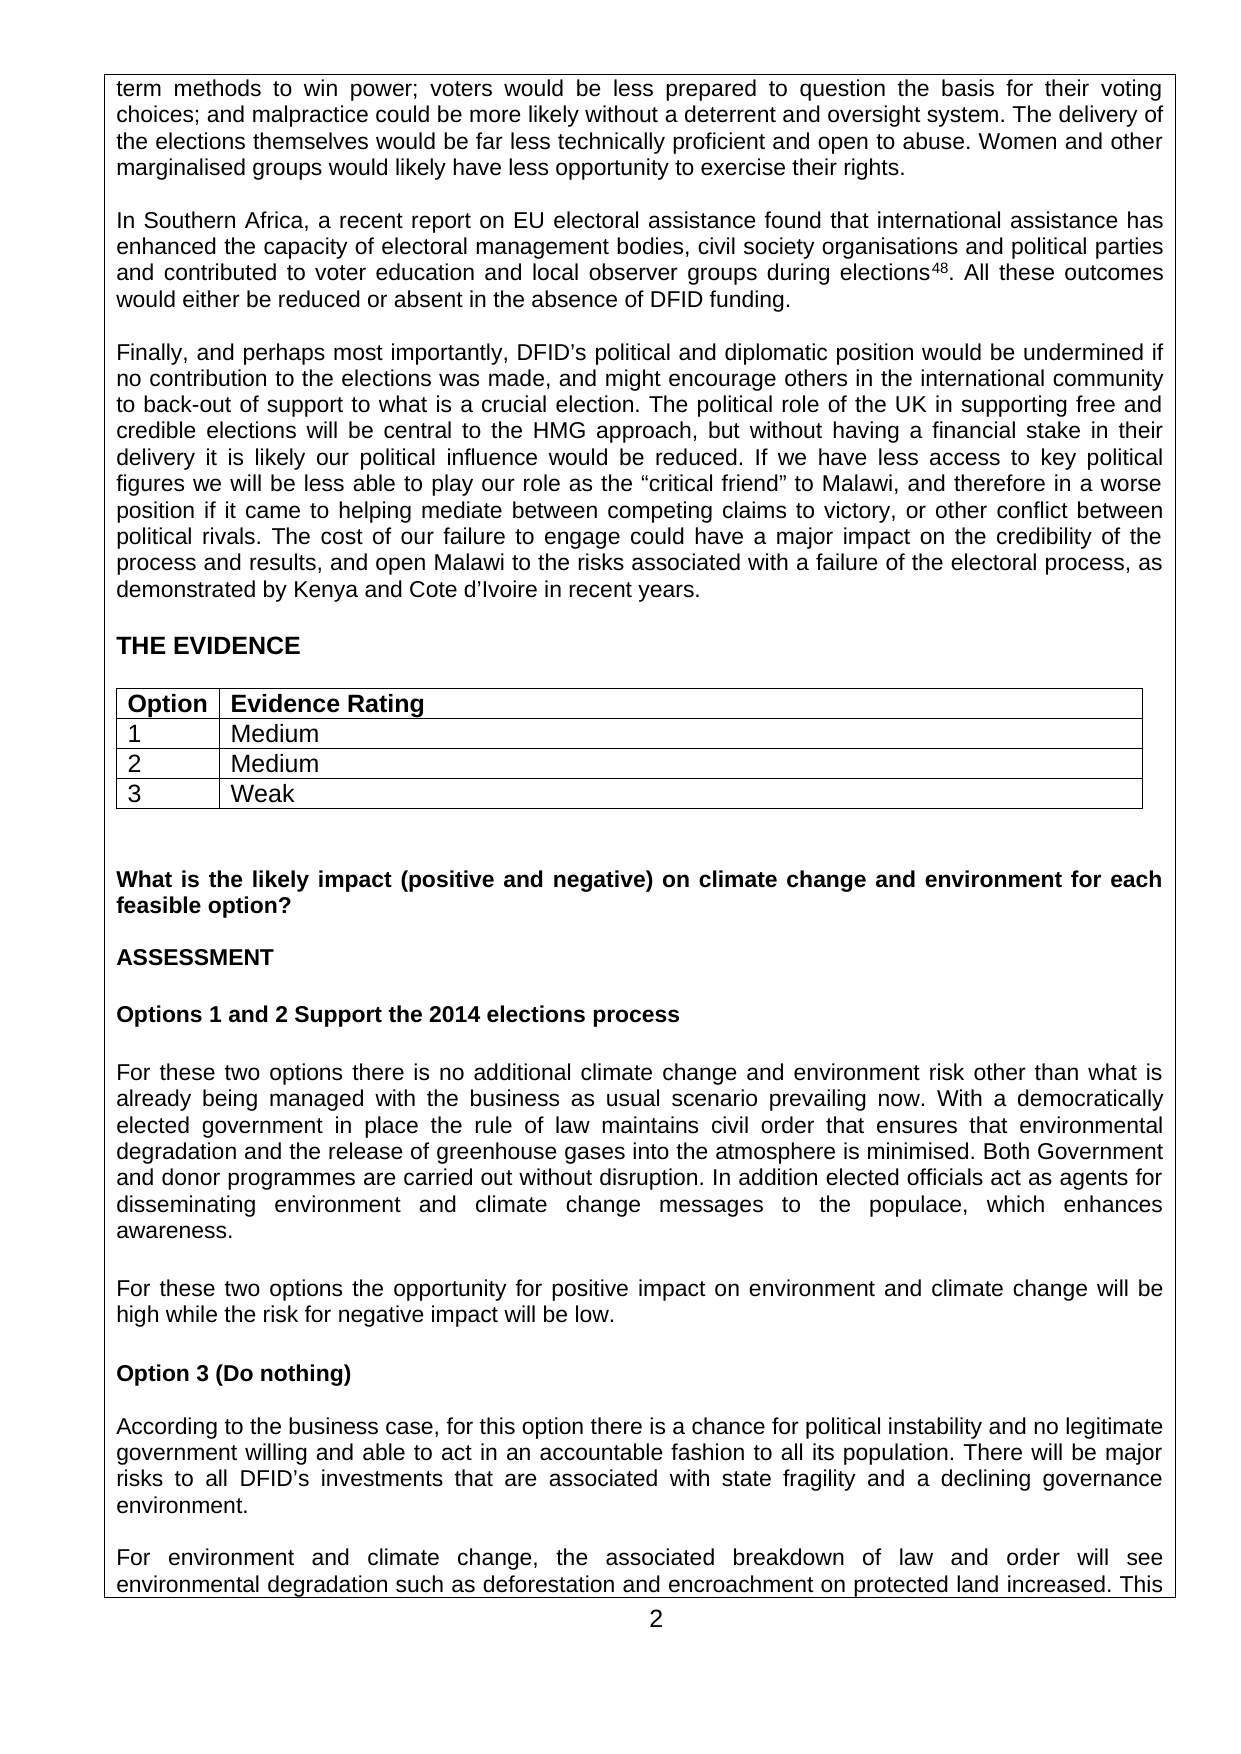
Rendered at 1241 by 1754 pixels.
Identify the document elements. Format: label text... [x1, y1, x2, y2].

table_cell 2 [117, 749, 219, 778]
table_header A. WHAT ARE THE FEASIBLE OPTIONS THAT ADDRESS THE NEED SET OUT IN THE STRATEGIC CASE? This appraisal sets out to assess ways to address the 3 problems set out in the strategic case: The problem of capacity: how to ensure necessary financial and technical capacity in key electoral institutions to ensure a free and credible election process The problem of patronage: how to reduce the influence of patronage on voters and politicians and promote free debate on electoral choices The problem of sustainability; how to sustain capacity that is built and the positive attitudinal changes that occur during the 2014 elections This case considers 3 options to address these three problems. Support to formal aspects of the electoral process Electoral cycle support to the Malawi Electoral Commission Electoral cycle support to Political Parties Maintenance of a flexible contingency fund to support unforeseen needs Support to formal and informal aspects of the electoral process Electoral cycle support to the Malawi Electoral Commission Electoral cycle support to Political Parties Maintenance of a flexible contingency fund to support unforeseen needs Support to CSOs to organise united and national Domestic Election Monitoring and Parallel Voter Tabulation Support to CSOs and CBOs to deliver issue-based Civic and Voter Education and organise public debates No support Appraisal of the options for institutional support to the electoral process The ISEP Theory of Change (see annex A for diagram) For the people to freely elect their leaders and ensure that both parties are aware of the “compact” being made there needs to be a strengthened ability of Malawi to deliver free and credible elections with electoral outcomes that are informed by public debate (the outcome). This will be progressively achieved over time, starting with the 2014 elections (being free, credible and with public debate informing voter choices) and being sustained into the post-election years (by on-going support after 2014 to maintain capacity and deepen citizen understanding). To ensure the credibility of elections, starting with 2014, will require the 3 core problems to be addressed: Address the capacity problem through technical support and financial resources to enable the Malawi Electoral Commission to deliver elections (including in 2014); support civil society to act as a deterrent and guarantee “freeness” through election monitoring and PVT; build the capacity of political parties to offer voters a distinct choice and resolve disputes peacefully. Address the patronage problem through public debates and issue-based CVE to be delivered by CSOs and CBOs to ensure voters are able to make informed choices about who to vote for choosing from issue-based electoral platforms on offer by political parties. Address the sustainability problem beyond 2014 by ensuring capacity development is sustained in the MEC, Political Parties and civil society to ensure investments made are not lost and the level of capacity is maintained for future elections and on-going work to reform the electoral and political party systems, and deepen citizen understanding of democracy. The approach is based on a number of assumptions, but also contains interventions to help address these assumptions and the question of political will. The key assumptions here are: That a combination of donor and Government finance will be enough to cover the core costs of holding the 2014 elections: this is yet to be seen, but the catalytic effect of early UK funding will help encourage other donors to make a contribution. This is a killer assumption for the programme as with reduced levels of funding there may be attempts to either postpone or cancel the local elections. It may also mean that if elections do happen, they will be poorly managed and thereby open to greater levels of rigging and malpractice. Greater engagement will be necessary to convince other donors to come on board. That domestic monitoring and the international community’s observation will provide a sufficient deterrent to prevent major electoral malpractice: the impact of domestic monitoring and specifically the use of PVT has prevented elections from being “stolen” in other cases That elected politicians will change their behaviour if forced to make issue-based promises: the work of the Building Empowerment and Accountability in Malawi (BEAM) programme and similar citizen voice and action programmes will help ensure this is the case by holding politicians to account for their commitments. That voters will want to make voting choices on issue-based platforms rather than being influenced to make electoral decisions for short-term personal gain through the influence of patronage: 2009 gives some hope this may happen, but sustained incremental change is expected rather than major transformational change at this stage. The evidence base for this theory of change is detailed below under the various options proposed. Option 1: Support to formal aspects of the electoral process Option 1 is built around the idea that the important aspects of the electoral process are those delivered by formal actors and organisations- the electoral commission, the political parties and politicians. This approach assumes that: the capacity problem and the sustainability problem in the formal aspects of the electoral process are the key issues, and that support to formal electoral organisations on an electoral cycle basis will help deliver sustainable improvements to the electoral process. that the patronage problem can be addressed by capacity-building of the formal system as political parties will be keen to offer policy alternatives and citizens will naturally vote on the basis of policies if given the choice. This will aid the development of a system of politics based upon competing ideology and policies presented by different political parties. Electoral-cycle support to the Malawi Electoral Commission What will this look like? For the 2014 elections: This support will be delivered through a multi-donor trust fund managed by UNDP. Although the MDTF project document is still being prepared, it is likely it will provide financial support in three main ways: procuring technical support for the MEC (such as training for MEC staff and commissioners, short and medium-term technical and strategic inputs such as for ICT, budgeting, procurement and capacity development through on-the-job learning); procuring material support for MEC (such as ballot boxes, computers etc); procuring human resource support for the MEC (costs associated with elections day temporary staff); A professional and competent Malawi Electoral Commission is required to prepare for and implement an electoral process at Presidential, Parliamentary and (possibly) Local levels. Among other things this means: developing an elections budget and electoral calendar to work to over the next 18 months; hiring and training new staff both for core functions (including finance and management) as well as for local level and temporary staff to work around voting day; improving the technical understanding and leadership ability of the Commissioners and Chair of the Commission; updating the voters register in a timely and transparent manner; developing messaging for voter education and accredit organisations to deliver these messages (with ability to contract delivery itself if necessary); developing and advocating for short-term changes to the electoral legislation and Constitution to improve the clarity of the electoral framework for 2014; identifying and procuring (either directly or through prior agreement with the MDTF) new assets and other equipment (including ballots) for election day; organising the counting and tabulation of votes; working with Political Parties to ensure continuous stakeholder dialogue and that declaration of results is done in a fair and transparent manner; developing systems and relationships with the judiciary in line with its mandate to ensure complaints and cases of electoral fraud are dealt with in a timely fashion Support for the delivery of these key tasks will be the main focus of the MDTF between its establishment and 2014 elections. After 2014: Depending on the decision of the DFID Malawi Post-Election Strategic Review, informed by the elections themselves and the UK spending round decisions, DFID may maintain support to MEC to: reduce core staff turn-over and maintain the capacity developed within the MEC’s human resources help MEC to think strategically about its work between 2014 and 2019 and identify priorities and phasing of items lobby for reforms to the electoral legislation that may be required deliver by-elections that need to be delivered within constitutional time limits consider long-term changes to key processes (such as voter registration methods) further develop the capacity of long-term core staff The current strategic plan the MEC is developing will be reviewed post-election to identify specific work to be undertaken. What is the rationale and evidence? It is clear from the discussions at the Malawi donor Electoral Task Force meetings, and reports of various assessment missions that the MEC is not currently able to deliver the basic tasks involved in preparing for the 2014 elections, although some work is already underway to begin to build capacity. A lack of capability here has the potential to severely damage the credibility of the electoral process leading to an increased potential for the results to be challenged and the risk of violence. However, positive reports from those engaged in the current work to turn this situation around, such as the training for Commissioners and the development of a MEC-owned strategic plan, suggests that with sustained support the MEC could play its key role. The election budget has not yet been finalised by the Electoral Commission and the financial contribution able to be made by the Malawi Government has not been set, but initial indications suggest that the budget could be in the region of $40-$50 million. In 2009 donors covered 40% of the costs directly; if this was replicated this would mean the Government would be looking for up to $20 million from donors. This is probably a conservative estimate as the elections are likely to be more costly than previous ones (with the introduction of local elections) and the costs for procurement will have risen due to the devaluation of the Kwacha. The wage bill has also risen and industrial action is a possible threat to the running of the elections if expected increases are not met. And the Malawian economy is in bad shape, although revenue projections have been exceeded in recent months. As the largest bilateral funder of the 2009 elections, the government and other donors will be hoping that the UK can provide substantial funding to the elections and MEC. Coverage of some of these financial costs is one way in which DFID can contribute to the delivery of the 2014 elections, and so strengthen the credibility of the electoral process. The evidence in Malawi suggests that technical and financial support to the MEC has enabled free and credible elections to happen previously. In 2009 DFID’s support enabled credible elections to take place, although the political context was more stable and the contest was not a close one. However, a reading of reviews also suggests that the capacity of the MEC was only just up to the job, and that donors had to step in to substitute capacity in the MEC to get key tasks completed.Between the 2004 elections and 2009 no major donor was involved in electoral cycle support to the MEC and consequently the capacity of the MEC in the run-up to 2009 had to be rebuilt almost from scratch. Post-2009 again there was no on-going support to the MEC and so it was left with few staff, no capacity and unable to deliver by-elections within the agreed 60 day deadline. It was also subject to closure for financial mismanagement in late 2010, thereby preventing it from delivering local elections and further sapping capacity and increasing staff vacancies. By concentrating on electoral-cycle support and thereby continuing to support the functioning of the MEC after the delivery of the 2014 elections, DFID will be able to develop more sustainable capacity in this key organisation and leave a legacy for future electoral processes. By supporting the MEC’s analysis of electoral legislation DFID can also help create a better and clearer legal framework for the elections in future, and clear up some of the contradictions between the Constitution and electoral legislation and clarify the mandate of the MEC, leaving it with greater freedom of action and thereby greater confidence and legitimacy for future elections. By providing smaller amounts of support to sustain capacity between elections DFID will find itself with less need to invest heavily in reviving the MEC come 2018, the year before the next elections are due. An electoral-cycle approach is cost-effective by securing investments made for elections and reducing future costs. It is also stated DFID and FCO policy for support to Elections. There is a great deal of literature that shows how electoral and democracy assistance has been successful in creating institutions (e.g. electoral commissions) and in transferring technical skills to them to enable credible elections. Although the MEC lacks some of the needed legal clarity to ensure its total independence, it does have a sufficiently independent mandate to deliver legitimate elections and its current Commissioners, being political appointees of the various parties, should ensure the incumbent Government is unable to unduly influence the MEC. The role of election management bodies in elections themselves is, of course, central. As the report of the Global Commission on Elections, Democracy and Security, 2012 says, “The key institution for promoting and protecting elections with integrity are professional, independent Electoral Management Bodies that conduct transparent processes”. Electoral-cycle support for Political Parties What will this look like? This support will be provided through the Centre for Multiparty Democracy (CMD). CMD was registered in 2005 and is an organisation run by the Political Parties themselves as members, to provide a forum for discussions and debates on key issues on neutral ground; resolution of conflict; and as a channel to provide multi-party support to strengthen Political Parties and the Political Party system. For the 2014 elections: Initial support by CMD will be to help all major Political Parties get ready for the 2014 elections by: developing policy and preparing issue-based manifestos and campaign messaging providing a forum for where disputes can be prevented and resolved at the centre supporting local Multi-Party Liaison Committees to strengthen local dialogue and conflict resolution training political party monitors to help ensure the credibility of the electoral process A focus on women’s political empowerment will be introduced into the debate between political parties on ways to strengthen their systems and appeal to voters- through the discussions of ideas such as women-only short-lists and targeting of women candidates for extra support. Our support will need to find a way of adding-value to existing programmes of support in this area which include: i) the Active Learning Centre (ALC) being supported by the Scottish Executive who are preparing 2000 women to stand as candidates for councillor positions for the 2014 elections, and supporting the women’s caucus; and ii) the 50-50 campaign on women’s representation that will be run by UNDP and the Ministry of Gender- likely with funding from Norway. After 2014: Depending on the decision of the DFID Malawi Post-Election Strategic Review, informed by the elections themselves and the UK spending round decisions, DFID may maintain support to political parties through CMD. This support would promote the change necessary to see real improvements in the electoral process and ensure Political Parties can play their important opposition role in between elections, acting as a check and balance on executive authority- a role that in the past has either been obstructive or absent. There is also the potential for Parties themselves to lead the way in much needed reforms to the Party System, including the introduction of regulation of campaign finance and the increase of powers and independence to the political party registrar. In the long-term DFID support would back the delivery of the CMD strategic plan in the following key areas: Strengthening the legal and administrative framework for political parties Institutional capacity development of political parties Resource mobilization and financial management capacity of political parties Intra- and inter-party dialogue Institutional capacity of CMD to promote the effective functioning of political parties and multiparty democracy What is the rationale and evidence? The role of Political Parties is fundamental to the operation of a multi-party system of politics. As the CMD Strategic Plan notes, their role is to “function as professional institutions capable of articulating, aggregating and acting on the interests and aspirations of the peoples of Malawi”. However, Malawian political parties have been characterised as divided, internally weak and undemocratic, based on a narrow membership and unable to define their “offer” to the Malawian people in terms of policies or issues that matter to them. The report of Benchmarking Core Capacities of Political Parties in Malawi says, “autocratic mentalities are the hallmark of Malawi’s contemporary party system”. However the report also says that “something can be done to transform the political party system into one that stimulates the development of open, competitive and accountable democratic politics”. The Centre for Multi-Party Democracy (CMD) has the ability play a crucial role in facilitating this transformation, as it has the trust of political parties and can bring them together to negotiate and commit to a programme of change. Only with the parties engaged and committed can change occur. This option will not deliver a full-scale transformation of Political Parties between now and 2014. Any change that does happen will be incremental and long-term and hence will need long-term support. The failure of the Political opposition in Malawi has been one of the factors driving the centralisation of political power, and allowing executive government to ignore the wishes of the people between elections. Civil society has tried to step into this gap in the past, to the detriment of their role at local level, their ability to champion single issues and capacity to deliver development programmes. By supporting all political parties we will be supporting the role of a formal opposition that acts as a check and balance on executive power, and freeing civil society to play its own role in the political system. A key focus that DFID will be able to promote in this option will be the need for support to policy development capacity, the development of issue-based party platforms and the development of manifestos and issue-based messaging to base campaigns upon. This will allow a basis for debates between candidates and offer the Malawian voters more substance to make their electoral choices upon. This is something highlighted by the CMD strategic plan and prioritised by the parties themselves, at least partially in recognition of the changes that are occurring within the Malawian electorate with regard to their positive response to the use of issue-based electoral strategies in 2009. The potential for conflict driven by political competition is quite high in Malawi- seen in the tradition of militant youth wings from MCP’s Young Pioneers who were a paramilitary wing of the ruling party in the 1980s and 90s accused of torture and murder, to the more recent example of DPP’s Cadets who paraded through Blantyre in DPP trucks waving machetes and threatening to deal with anyone joining anti-government protests in July 2011. The fact that the current Government has Cabinet Ministers from a number of parties suggests strategies of co-option are likely to be used to eliminate opposition threats which will be resisted by at least some in those parties, creating splits as we near the elections. This factionalism is a major indicator of political violence. The existence of CMD will help provide neutral territory for potential conflicts to be prevented and resolved, as this model has been seen to do successfully in other countries. By working on political parties in Malawi we will be working on an issue that a majority of Malawians have an interest in. 60% of people in a recent Afrobarometer survey in Malawi said they felt close to a political party. However, this figure has been in decline over the last 10 years. It is believed that political party reform can help halt this decline and increase membership and influence on political parties of ordinary Malawians. The evidence of impact in support to political parties is mixed. However, a DFID-supported study of political party assistance in 5 countries provides ample evidence that the approach this option takes can be very effective: based on political economy analysis, engaging structural constraints, being demand-driven and not supply-driven, and working in a multi-party approach that starts from inter-party dialogue. A central dilemma in supporting political parties is often how to avoid seeming partisan. Donors have often supported civil society instead to represent people’s views to leaders. However, this approach is naïve as it treats CSOs as politically neutral and somehow more representative. It also undermines the basis of multi-party political systems as CSOs tend to be single issue while political parties aggregate issues- necessary for an electoral platform. By using a multiparty approach through a trusted actor (CMD) and in partnership with a neutral international legitimate body (the UN) this option will restore the balance between CSO and political party support, and avoid the charge of partisanship. Maintenance of a flexible contingency fund to support unforeseen needs What this might look like? The contingency fund option will be a small fund to be used responsively to important and critical needs as they arise in the electoral process between now and 2014. These needs are not defined but could include material, technical or financial needs of the various actors within the election process. Opportunities might arise where relatively small sums of money could make a difference to the credibility and freeness of the 2014 elections. The contingency fund will be managed by a HMG Elections Committee combining staff from DFID, FCO and regionally from MoD. Decisions will be made by consensus on spending and implemented by DFID as part of this programme. What is the rationale and evidence? A contingency fund is suggested to allow HMG to respond to sudden changes in the political environment that pose a threat to free and fair elections, or present an opportunity to support political reforms. In the current political environment in Malawi the situation is very fluid. The new Government has only been in power since early April and opportunities could exist to support to support reforms and attempts to improve the environment for elections- for example by supporting reform to the state broadcaster. Often items are also found to have been omitted from election budgets, especially when time is short as it is in Malawi. Identifying funding for these sudden needs can be difficult without displacing other important interventions. A contingency fund has been used for these reasons in recent elections in both Ghana and Nigeria. The international community is often asked to fund things on an ad-hoc basis. In an evaluation of the Nigeria programme to support elections they found that well-managed, high-risk, flexible programming had paid off in supporting strategic interventions. Option 2: Support to formal and informal aspects of the political process Option 2 recognises that by supporting formal actors and organisations alone we will be unable to have a major impact upon the three problems identified by this Business Case. While supporting political parties and the MEC in an electoral cycle approach is vital to providing the basic levels of capacity needed to deliver elections, and to sustain this capacity, only by engaging citizens can the credibility of the electoral process be assured and the patronage problem be addressed in the long-term. This option reflects a belief in the need to complement support to the formal organisations involved in the electoral process with support to citizens and citizen-based non-government organisations (including faith-based groups and professional associations) to help them: understand the basics of the electoral system, including how to vote access information on politicians’ performance and policies better articulate the issues that matter to them to political actors engage political actors directly and question them on the local issues that concern them provide a deterrent for those intending to interfere with the voting process ensure the credibility of the electoral process and legitimacy of its results This support will help CSOs in particular to target key excluded groups such as the disabled, elderly and first-time voters to ensure universal franchise is respected, and those with little understanding of the voting process are able to have their votes counted. The extra civil-society focussed components have natural synergies with the more formal support described above, including: Citizens may need support to access and understand the implications of policy-based political party platforms, and use them as a basis for deciding how to vote Pressure from organised citizens will make it harder for anyone hoping to interfere with the credibility of the electoral process or the independence of the MEC The contingency fund would also be maintained and used for rapid support to both informal as well as formal requirements during the elections. Support to CSOs to organise united and national Domestic Election Monitoring and Parallel Voter Tabulation What will this look like? This support will be provided through a National Democratic Institute for International Affairs (NDI) accountable grant (AG). The AG will enable NDI to work with local civil society on domestic monitoring and Parallel Voter tabulation (PVT), as well as civic and voter education (see below). For the 2014 elections: The funding to NDI will help them to organise a Domestic Monitoring Forum containing a coalition of civil society bodies and their members engaged in monitoring the elections in terms of preparations as well as election day work. Those involved will not be restricted to traditional CSOs: Faith-based groups, professional associations and trade unions will be engaged to increase the coverage and legitimacy of the Monitoring exercise. Support for common standards and methodologies in monitoring through training and provision of equipment will help ensure enough information is gathered for a credible report post-elections as well as a role in highlighting abuses during the electoral process. Engagement with international observer missions will be supported. A section of civil society, or potentially one group will be supported to implement Parallel Voter Tabulation (PVT), with technical support from NDI. PVT involves the independent verification (or challenge) of results in a statistical sample of electoral constituencies as a way of safeguarding the election against attempts to release false results. It involves observation of the voting and counting of ballots at the selected polling stations, collection of official polling station results and independent tabulation of these results, parallel to election authorities. This process requires approval of the authorities and political parties. While official approval has not yet been given, there are indications that support from opposition and government is likely. However, this component does remain a risk. What is the rationale and evidence? The rationale for work on domestic observation and PVT is quite simple: the result of the 2014 elections is likely to be close and questioned and will need to be seen as legitimate to avoid contestation that could become violent. Civil society monitoring of the process can help provide legitimacy as well as acting as a deterrent. The People’s Party have incumbency on their side, but the Democratic Progressive Party have grassroots support and (reportedly) the finances needed to mount a major campaign. The MCP and UDF also cannot be discounted as they have major support in their regional heartlands. Allegations of election rigging have been seen before in Malawi. Monitoring and PVT will: help verify results where appropriate, provide a deterrent to anyone considering rigging the vote where necessary will help mobilise support for a legal challenge of results. Malawi has often had domestic monitors engaged in elections, but they have been ad-hoc, not organised or united and rarely been able to offer credible commentary on results in time to have an impact. By starting the process earlier and organising a domestic monitors forum we can ensure that a well-trained, professional, united and legitimate monitoring mission is implemented that has the credibility to have its point of view taken seriously, and thereby have an impact on the legitimacy of the electoral process. This is both a substantial deterrent as well as an opportunity for around 10,000 individuals to get involved in the democratic process through monitoring. PVT has been increasingly widely used in emerging democracies over the last 25+ years. The Philippine National Citizen Movement for Free Elections (NAMFREL) are acknowledged as the first people to employ PVT in an election. In the 1986 Presidential election NAMFREL attempted to mirror the official count of all 90,000 polling stations, providing evidence to help uncover the massive vote counting fraud attempted by President Marcos’ supporters. NDI has subsequently and more recently used the PVT methodology to good effect in countries such as Zambia and Nigeria. In Zambia, reports suggest the use of PVT prevented a last minute attempt by the incumbent party to rig the vote in their favour. There is a great deal of evidence to show that domestic observation with or without PVT is effective at preventing electoral fraud. For example, in an examination of three field studies Sjoberg (2012) found that “high-quality civil society observers can reduce fraud on election day”. In terms of real cases, PVT forced a run-off in Zimbabwe’s 2008 Presidential election; in Ghana’s 2008 Presidential election domestic observers helped validate an outcome that was by a very thin majority, helping to reduce tensions; and domestic observer’s evidence that Serbia’s 2000 presidential elections were fraudulent forced Milosevic to resign. The particular use of domestic over international observation is both the reduced cost and the importance of internal forces in the consolidation of democracy. On the downside, there is some evidence to suggest that when forced to abandon electoral fraud, autocratic leaders will choose more direct forms of malpractice such as vote-buying and intimidation. After 2014: Support in the immediate aftermath of the 2014 elections would be limited and aimed at capitalising on the experience of the observation process and united civil society voice. NDI would work with the civil society partners to: organize a post-election conference to share lessons from the 2014 elections and potential areas for electoral reform facilitate two meetings with civil society organizations advocating for electoral reform to further flesh out proposed measures and develop a unified strategy to advocate for their implementation collaborate with both national and international election experts to provide electoral expertise on particular areas of reform, such as legal challenges and campaign financing Support to CSOs and CBOs to deliver issue-based CVE and organise public debates What will this look like? For the 2014 elections: The aim of this work is to complement work done by others at a higher level, including the National Institute for Civic Education (NICE), with support to needs-based and issue focussed CVE that uses CSOs and CBOs to get down to the grass-roots. This kind of work would stimulate the demand for policy-based electoral platforms that would help address the problem of patronage The types of CVE that might be delivered under this option could include: Basic voter information and education on how to vote information gathering and score-carding of existing representatives village and town-hall meetings to identify key issues for different people and areas of the country that might influence voting choices Presidential, MP candidate and Local Councillor debates the use of radio call-in-shows and interviews with political party representatives to debate options the promotion of national identity and campaign against regionalism and patronage research through interviews and focus groups to identify key issues for people in relation to elections While issue-based CVE will be a key focus, it will not ignore the requirement for high quality voter information and education. In the 2009 elections 4.2% of the ballots were null and void due to spoiling- likely due to voter’s failure to fill them in correctly. Over half of all voters in 2014 will be under 34 and a significant proportion will be first time voters. Without proper education on filling in a ballot many could risk having their democratic right of political expression restricted. A focus on youth and other marginalised groups will help reduce the null and void count and extend the franchise to those who may traditionally find it difficult to exercise their rights- especially the elderly, the youth and the disabled. After 2014: In this area limited work in the immediate aftermath of the elections will be focussed on supporting citizens to engage their newly elected councillors. Building on the issue-based voter education activities, NDI would promote citizen interaction with the newly elected local government officials following the elections. NDI would issue a sub-grant to a civil society partner that would continue to work with national and grassroots level organizations to: conduct follow-up workshops in community organizing and advocacy organize forums to facilitate engagement between communities and local officials provide continued support for issue-based advocacy by civil society partners These post-election activities would help lay the foundation for developing the capacity of the new local governance structures to exercise effective transparency and accountability for service delivery. This would also help voters to monitor the delivery of promises made at election time and hold their elected representatives to account. What is the rationale and evidence? A recent district-limited review of the Malawi Democratic Consolidation Project (DCP) gave many examples of the project’s success in civic education and concluded that “(civic education providers) have tremendous potential to catalyse fundamental and sustainable democratic transformation”. Although they currently have less capacity to do so, civil society also have the potential to: raise the level of public debate over the issues developed by political parties as their electoral platform provide key information on policy choices and past performance of elected representatives to the electorate engage citizens themselves in reporting electoral malpractice These types of interventions, including those that use innovative ways of distributing this information, can have a big impact on voter-turnout and the level of information voters have to base their vote upon. While the exact form of CVE that will be used in this option is yet to be finalised, and depends to some extent on the abilities of the civil society groups involved, the technical assistance that will be provided by NDI increases the likelihood that more innovative approaches will be used where evidence is strong to its impact. NDI have previously run a grant-making programme for DFID in Malawi to support CSO implementation of civic education campaigning, in 2011. They have the connections and understanding of civil society in Malawi. They have undertaken similar CVE coordination, grant-making and technical assistance across the world, including Zambia, Nigeria, Nepal and previously in Malawi. Option 3: Do nothing The situation in Malawi suggests that there would be no displacement effect from DFID funding, meaning that in the absence of funding, support to the elections would be reduced in overall volume. As explained above, this judgement is based on the low levels of funding currently committed to the elections by donors (partly due to reduced budgets and risk appetite) and the constrained financial circumstances of the Government. In fact, it can be expected that DFID funding is more likely to have a catalytic effect- encouraging other donors to invest their funding alongside DFIDs. This has been the case with DFID funding to civil society (where other donors joined our multi-donor grant making fund) and in support to anti-corruption (where both Norway and Ireland are keen to join with DFID’s future programme). In terms of support to the delivery of the 2014 elections, the absence of DFID funding would mean less ability to implement tripartite elections, possibly leading to the failure to hold local elections again and possibly leading to a failure to hold elections at all. This would seriously affect the credibility of the process; lead to disillusionment in voters; and continue to leave a gap in formal accountability structures at the local (and national?) level. Absence of support to other parts of the electoral process, including political parties, civic and voter education and domestic monitoring could be expected to have no positive benefit to Malawi’s governance situation and lead to a less legitimate outcome of the elections with the potential to drive discontentment and violence. If elections did take place debate would be likely focussed around traditional patronage benefits; political parties might focus on short-term methods to win power; voters would be less prepared to question the basis for their voting choices; and malpractice could be more likely without a deterrent and oversight system. The delivery of the elections themselves would be far less technically proficient and open to abuse. Women and other marginalised groups would likely have less opportunity to exercise their rights. In Southern Africa, a recent report on EU electoral assistance found that international assistance has enhanced the capacity of electoral management bodies, civil society organisations and political parties and contributed to voter education and local observer groups during elections. All these outcomes would either be reduced or absent in the absence of DFID funding. Finally, and perhaps most importantly, DFID’s political and diplomatic position would be undermined if no contribution to the elections was made, and might encourage others in the international community to back-out of support to what is a crucial election. The political role of the UK in supporting free and credible elections will be central to the HMG approach, but without having a financial stake in their delivery it is likely our political influence would be reduced. If we have less access to key political figures we will be less able to play our role as the “critical friend” to Malawi, and therefore in a worse position if it came to helping mediate between competing claims to victory, or other conflict between political rivals. The cost of our failure to engage could have a major impact on the credibility of the process and results, and open Malawi to the risks associated with a failure of the electoral process, as demonstrated by Kenya and Cote d’Ivoire in recent years. THE EVIDENCE What is the likely impact (positive and negative) on climate change and environment for each feasible option? ASSESSMENT Options 1 and 2 Support the 2014 elections process For these two options there is no additional climate change and environment risk other than what is already being managed with the business as usual scenario prevailing now. With a democratically elected government in place the rule of law maintains civil order that ensures that environmental degradation and the release of greenhouse gases into the atmosphere is minimised. Both Government and donor programmes are carried out without disruption. In addition elected officials act as agents for disseminating environment and climate change messages to the populace, which enhances awareness. For these two options the opportunity for positive impact on environment and climate change will be high while the risk for negative impact will be low. Option 3 (Do nothing) According to the business case, for this option there is a chance for political instability and no legitimate government willing and able to act in an accountable fashion to all its population. There will be major risks to all DFID’s investments that are associated with state fragility and a declining governance environment. For environment and climate change, the associated breakdown of law and order will see environmental degradation such as deforestation and encroachment on protected land increased. This will increase the frequency of extreme weather and climate related events such as flash floods and drought. With political instability both government and donor programmes will be hampered. For this option there will be a negative impact on the environment and climate change and the risk will be medium. Categorise as A, high potential risk / opportunity; B, medium / manageable potential risk / opportunity; C, low / no risk / opportunity; or D, core contribution to a multilateral organisation. [105, 75, 1175, 1597]
table_cell 3 [117, 779, 219, 807]
table_header Option [117, 689, 219, 718]
table_cell Weak [220, 779, 1142, 807]
table_header Evidence Rating [220, 689, 1142, 718]
table_cell Medium [220, 719, 1142, 748]
table_cell Medium [220, 749, 1142, 778]
table_cell 1 [117, 719, 219, 748]
